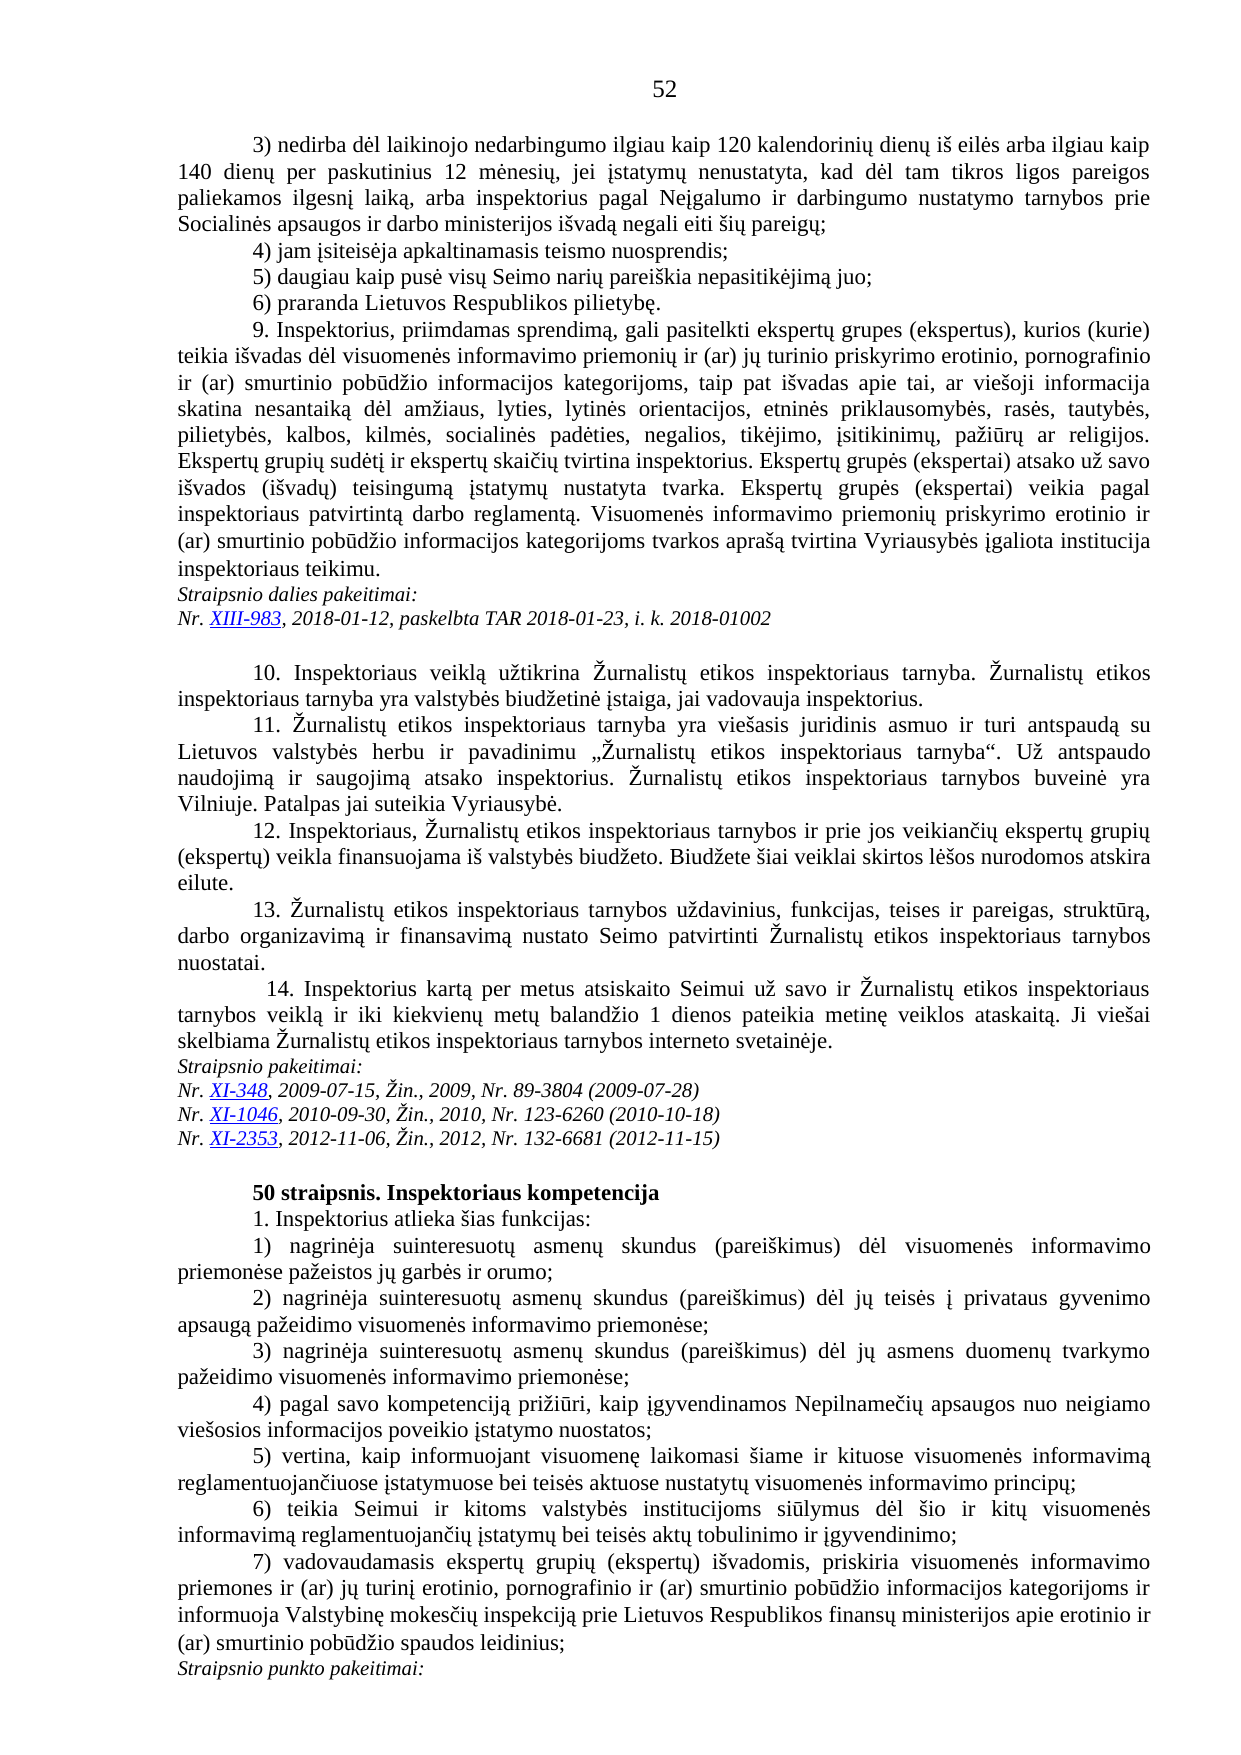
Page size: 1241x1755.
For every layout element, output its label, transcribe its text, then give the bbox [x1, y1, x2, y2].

text 5) vertina, kaip informuojant visuomenę laikomasi šiame ir kituose visuomenės informavimą reglamentuojančiuose įstatymuose bei teisės aktuose nustatytų visuomenės informavimo principų; [177, 1442, 1152, 1495]
text 5) daugiau kaip pusė visų Seimo narių pareiškia nepasitikėjimą juo; [177, 263, 1152, 289]
text 4) pagal savo kompetenciją prižiūri, kaip įgyvendinamos Nepilnamečių apsaugos nuo neigiamo viešosios informacijos poveikio įstatymo nuostatos; [177, 1390, 1152, 1442]
text Straipsnio punkto pakeitimai: [177, 1656, 1152, 1680]
text 13. Žurnalistų etikos inspektoriaus tarnybos uždavinius, funkcijas, teises ir pareigas, struktūrą, darbo organizavimą ir finansavimą nustato Seimo patvirtinti Žurnalistų etikos inspektoriaus tarnybos nuostatai. [177, 896, 1152, 975]
text 14. Inspektorius kartą per metus atsiskaito Seimui už savo ir Žurnalistų etikos inspektoriaus tarnybos veiklą ir iki kiekvienų metų balandžio 1 dienos pateikia metinę veiklos ataskaitą. Ji viešai skelbiama Žurnalistų etikos inspektoriaus tarnybos interneto svetainėje. [177, 975, 1152, 1054]
text 10. Inspektoriaus veiklą užtikrina Žurnalistų etikos inspektoriaus tarnyba. Žurnalistų etikos inspektoriaus tarnyba yra valstybės biudžetinė įstaiga, jai vadovauja inspektorius. [177, 659, 1152, 711]
text Straipsnio dalies pakeitimai: [177, 582, 1152, 606]
text 7) vadovaudamasis ekspertų grupių (ekspertų) išvadomis, priskiria visuomenės informavimo priemones ir (ar) jų turinį erotinio, pornografinio ir (ar) smurtinio pobūdžio informacijos kategorijoms ir informuoja Valstybinę mokesčių inspekciją prie Lietuvos Respublikos finansų ministerijos apie erotinio ir (ar) smurtinio pobūdžio spaudos leidinius; [177, 1548, 1152, 1656]
text 12. Inspektoriaus, Žurnalistų etikos inspektoriaus tarnybos ir prie jos veikiančių ekspertų grupių (ekspertų) veikla finansuojama iš valstybės biudžeto. Biudžete šiai veiklai skirtos lėšos nurodomos atskira eilute. [177, 817, 1152, 896]
text 50 straipsnis. Inspektoriaus kompetencija [177, 1179, 1152, 1205]
text Nr. XIII-983, 2018-01-12, paskelbta TAR 2018-01-23, i. k. 2018-01002 [177, 606, 1152, 630]
text 4) jam įsiteisėja apkaltinamasis teismo nuosprendis; [177, 237, 1152, 263]
text Straipsnio pakeitimai: [177, 1054, 1152, 1078]
text Nr. XI-348, 2009-07-15, Žin., 2009, Nr. 89-3804 (2009-07-28) [177, 1078, 1152, 1102]
text 3) nedirba dėl laikinojo nedarbingumo ilgiau kaip 120 kalendorinių dienų iš eilės arba ilgiau kaip 140 dienų per paskutinius 12 mėnesių, jei įstatymų nenustatyta, kad dėl tam tikros ligos pareigos paliekamos ilgesnį laiką, arba inspektorius pagal Neįgalumo ir darbingumo nustatymo tarnybos prie Socialinės apsaugos ir darbo ministerijos išvadą negali eiti šių pareigų; [177, 131, 1152, 237]
text 9. Inspektorius, priimdamas sprendimą, gali pasitelkti ekspertų grupes (ekspertus), kurios (kurie) teikia išvadas dėl visuomenės informavimo priemonių ir (ar) jų turinio priskyrimo erotinio, pornografinio ir (ar) smurtinio pobūdžio informacijos kategorijoms, taip pat išvadas apie tai, ar viešoji informacija skatina nesantaiką dėl amžiaus, lyties, lytinės orientacijos, etninės priklausomybės, rasės, tautybės, pilietybės, kalbos, kilmės, socialinės padėties, negalios, tikėjimo, įsitikinimų, pažiūrų ar religijos. Ekspertų grupių sudėtį ir ekspertų skaičių tvirtina inspektorius. Ekspertų grupės (ekspertai) atsako už savo išvados (išvadų) teisingumą įstatymų nustatyta tvarka. Ekspertų grupės (ekspertai) veikia pagal inspektoriaus patvirtintą darbo reglamentą. Visuomenės informavimo priemonių priskyrimo erotinio ir (ar) smurtinio pobūdžio informacijos kategorijoms tvarkos aprašą tvirtina Vyriausybės įgaliota institucija inspektoriaus teikimu. [177, 316, 1152, 582]
text 1) nagrinėja suinteresuotų asmenų skundus (pareiškimus) dėl visuomenės informavimo priemonėse pažeistos jų garbės ir orumo; [177, 1232, 1152, 1284]
text 11. Žurnalistų etikos inspektoriaus tarnyba yra viešasis juridinis asmuo ir turi antspaudą su Lietuvos valstybės herbu ir pavadinimu „Žurnalistų etikos inspektoriaus tarnyba“. Už antspaudo naudojimą ir saugojimą atsako inspektorius. Žurnalistų etikos inspektoriaus tarnybos buveinė yra Vilniuje. Patalpas jai suteikia Vyriausybė. [177, 711, 1152, 817]
text 1. Inspektorius atlieka šias funkcijas: [177, 1205, 1152, 1232]
text 6) praranda Lietuvos Respublikos pilietybę. [177, 289, 1152, 316]
text 6) teikia Seimui ir kitoms valstybės institucijoms siūlymus dėl šio ir kitų visuomenės informavimą reglamentuojančių įstatymų bei teisės aktų tobulinimo ir įgyvendinimo; [177, 1495, 1152, 1548]
text Nr. XI-2353, 2012-11-06, Žin., 2012, Nr. 132-6681 (2012-11-15) [177, 1126, 1152, 1150]
text 2) nagrinėja suinteresuotų asmenų skundus (pareiškimus) dėl jų teisės į privataus gyvenimo apsaugą pažeidimo visuomenės informavimo priemonėse; [177, 1284, 1152, 1337]
text Nr. XI-1046, 2010-09-30, Žin., 2010, Nr. 123-6260 (2010-10-18) [177, 1102, 1152, 1126]
text 3) nagrinėja suinteresuotų asmenų skundus (pareiškimus) dėl jų asmens duomenų tvarkymo pažeidimo visuomenės informavimo priemonėse; [177, 1337, 1152, 1390]
